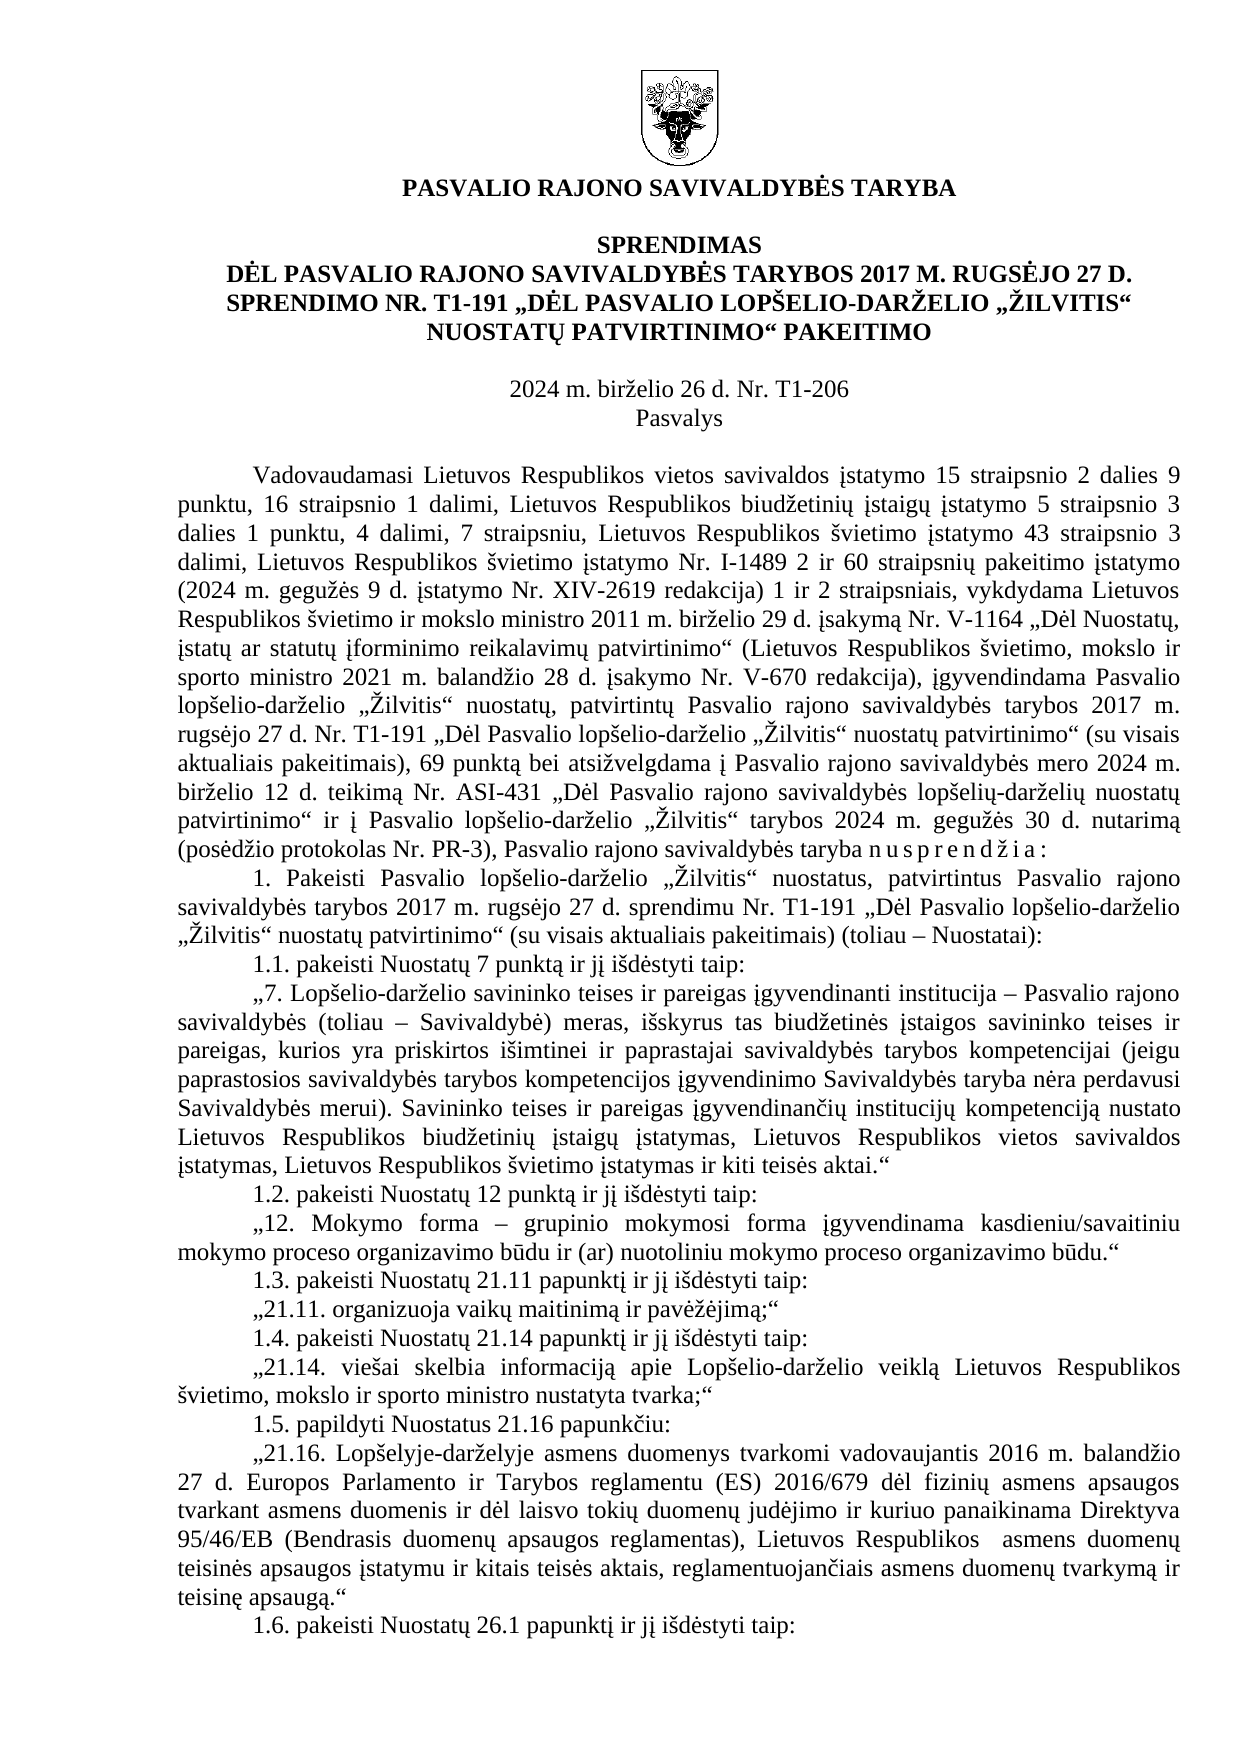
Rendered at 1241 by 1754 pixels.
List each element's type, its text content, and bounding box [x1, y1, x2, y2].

text Pasvalys [177, 403, 1181, 432]
text „21.11. organizuoja vaikų maitinimą ir pavėžėjimą;“ [177, 1294, 1181, 1323]
text „12. Mokymo forma – grupinio mokymosi forma įgyvendinama kasdieniu/savaitiniu mokymo proceso organizavimo būdu ir (ar) nuotoliniu mokymo proceso organizavimo būdu.“ [177, 1208, 1181, 1266]
text 1.4. pakeisti Nuostatų 21.14 papunktį ir jį išdėstyti taip: [177, 1323, 1181, 1352]
text 1.2. pakeisti Nuostatų 12 punktą ir jį išdėstyti taip: [177, 1179, 1181, 1208]
text 1.6. pakeisti Nuostatų 26.1 papunktį ir jį išdėstyti taip: [177, 1611, 1181, 1639]
text 2024 m. birželio 26 d. Nr. T1-206 [177, 374, 1181, 403]
text 1.1. pakeisti Nuostatų 7 punktą ir jį išdėstyti taip: [177, 949, 1181, 978]
text Vadovaudamasi Lietuvos Respublikos vietos savivaldos įstatymo 15 straipsnio 2 dalies 9 punktu, 16 straipsnio 1 dalimi, Lietuvos Respublikos biudžetinių įstaigų įstatymo 5 straipsnio 3 dalies 1 punktu, 4 dalimi, 7 straipsniu, Lietuvos Respublikos švietimo įstatymo 43 straipsnio 3 dalimi, Lietuvos Respublikos švietimo įstatymo Nr. I-1489 2 ir 60 straipsnių pakeitimo įstatymo (2024 m. gegužės 9 d. įstatymo Nr. XIV-2619 redakcija) 1 ir 2 straipsniais, vykdydama Lietuvos Respublikos švietimo ir mokslo ministro 2011 m. birželio 29 d. įsakymą Nr. V-1164 „Dėl Nuostatų, įstatų ar statutų įforminimo reikalavimų patvirtinimo“ (Lietuvos Respublikos švietimo, mokslo ir sporto ministro 2021 m. balandžio 28 d. įsakymo Nr. V-670 redakcija), įgyvendindama Pasvalio lopšelio-darželio „Žilvitis“ nuostatų, patvirtintų Pasvalio rajono savivaldybės tarybos 2017 m. rugsėjo 27 d. Nr. T1-191 „Dėl Pasvalio lopšelio-darželio „Žilvitis“ nuostatų patvirtinimo“ (su visais aktualiais pakeitimais), 69 punktą bei atsižvelgdama į Pasvalio rajono savivaldybės mero 2024 m. birželio 12 d. teikimą Nr. ASI-431 „Dėl Pasvalio rajono savivaldybės lopšelių-darželių nuostatų patvirtinimo“ ir į Pasvalio lopšelio-darželio „Žilvitis“ tarybos 2024 m. gegužės 30 d. nutarimą (posėdžio protokolas Nr. PR-3), Pasvalio rajono savivaldybės taryba nusprendžia: [177, 461, 1181, 863]
text Pasvalio rajono savivaldybės taryba [177, 173, 1181, 202]
text 1.5. papildyti Nuostatus 21.16 papunkčiu: [177, 1409, 1181, 1438]
text Sprendimas [177, 231, 1181, 259]
text „21.16. Lopšelyje-darželyje asmens duomenys tvarkomi vadovaujantis 2016 m. balandžio 27 d. Europos Parlamento ir Tarybos reglamentu (ES) 2016/679 dėl fizinių asmens apsaugos tvarkant asmens duomenis ir dėl laisvo tokių duomenų judėjimo ir kuriuo panaikinama Direktyva 95/46/EB (Bendrasis duomenų apsaugos reglamentas), Lietuvos Respublikos asmens duomenų teisinės apsaugos įstatymu ir kitais teisės aktais, reglamentuojančiais asmens duomenų tvarkymą ir teisinę apsaugą.“ [177, 1438, 1181, 1611]
text 1.3. pakeisti Nuostatų 21.11 papunktį ir jį išdėstyti taip: [177, 1266, 1181, 1294]
text „7. Lopšelio-darželio savininko teises ir pareigas įgyvendinanti institucija – Pasvalio rajono savivaldybės (toliau – Savivaldybė) meras, išskyrus tas biudžetinės įstaigos savininko teises ir pareigas, kurios yra priskirtos išimtinei ir paprastajai savivaldybės tarybos kompetencijai (jeigu paprastosios savivaldybės tarybos kompetencijos įgyvendinimo Savivaldybės taryba nėra perdavusi Savivaldybės merui). Savininko teises ir pareigas įgyvendinančių institucijų kompetenciją nustato Lietuvos Respublikos biudžetinių įstaigų įstatymas, Lietuvos Respublikos vietos savivaldos įstatymas, Lietuvos Respublikos švietimo įstatymas ir kiti teisės aktai.“ [177, 978, 1181, 1179]
text „21.14. viešai skelbia informaciją apie Lopšelio-darželio veiklą Lietuvos Respublikos švietimo, mokslo ir sporto ministro nustatyta tvarka;“ [177, 1352, 1181, 1409]
text DĖL PASVALIO RAJONO SAVIVALDYBĖS TARYBOS 2017 M. RUGSĖJO 27 D. SPRENDIMO NR. T1-191 „DĖL PASVALIO LOPŠELIO-DARŽELIO „ŽILVITIS“ NUOSTATŲ PATVIRTINIMO“ PAKEITIMO [177, 259, 1181, 346]
text 1. Pakeisti Pasvalio lopšelio-darželio „Žilvitis“ nuostatus, patvirtintus Pasvalio rajono savivaldybės tarybos 2017 m. rugsėjo 27 d. sprendimu Nr. T1-191 „Dėl Pasvalio lopšelio-darželio „Žilvitis“ nuostatų patvirtinimo“ (su visais aktualiais pakeitimais) (toliau – Nuostatai): [177, 863, 1181, 949]
